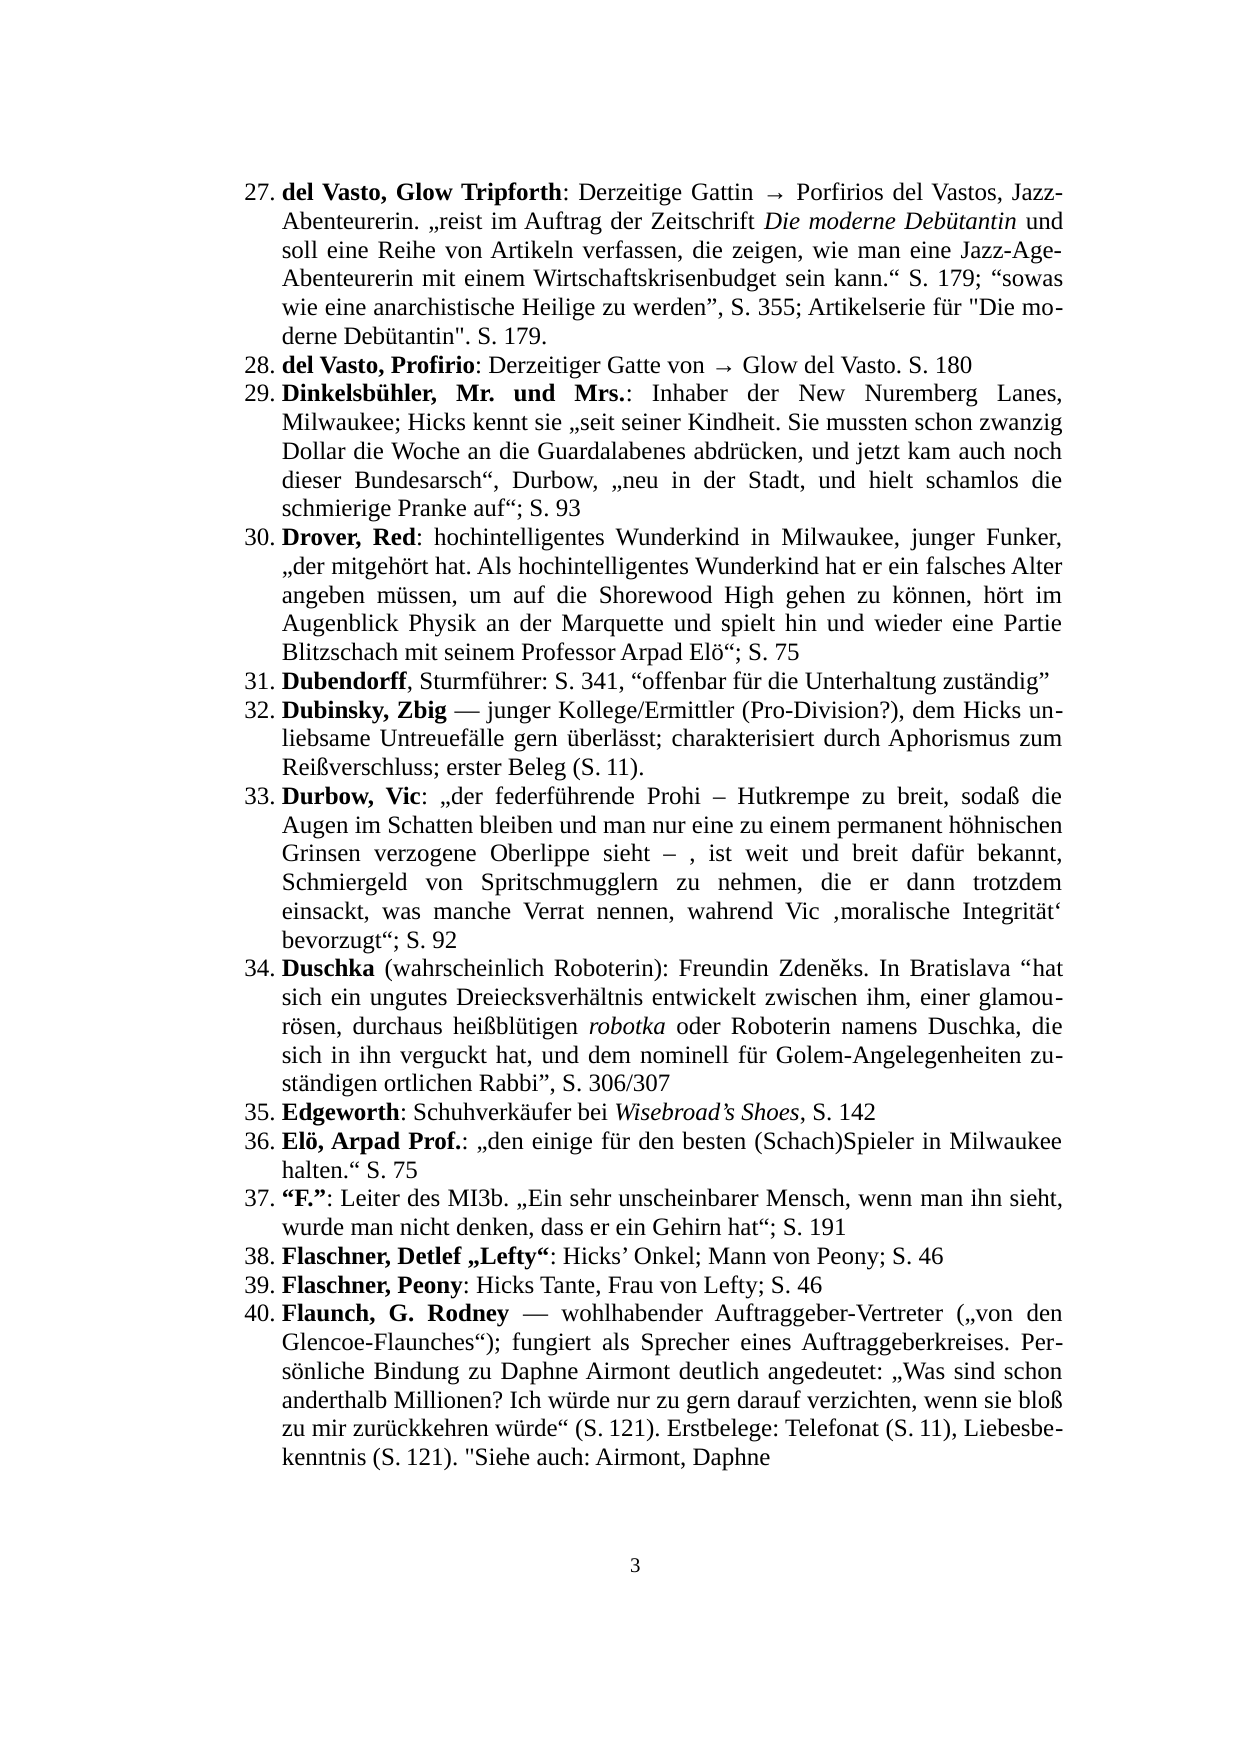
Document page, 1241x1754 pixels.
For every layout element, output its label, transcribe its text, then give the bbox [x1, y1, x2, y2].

list Dubinsky, Zbig — junger Kollege/Ermittler (Pro-Division?), dem Hicks un­liebsame Untreuefälle gern überlässt; charakterisiert durch Aphorismus zum Reißverschluss; erster Beleg (S. 11). [244, 695, 1063, 781]
list del Vasto, Glow Tripforth: Derzeitige Gattin → Porfirios del Vastos, Jazz-Abenteurerin. „reist im Auftrag der Zeitschrift Die moderne Debütantin und soll eine Reihe von Artikeln verfassen, die zeigen, wie man eine Jazz-Age-Abenteurerin mit einem Wirtschaftskrisenbudget sein kann.“ S. 179; “sowas wie eine anarchistische Heilige zu werden”, S. 355; Artikelserie für "Die mo­derne Debütantin". S. 179. [244, 177, 1063, 350]
list Dinkelsbühler, Mr. und Mrs.: Inhaber der New Nuremberg Lanes, Milwaukee; Hicks kennt sie „seit seiner Kindheit. Sie mussten schon zwanzig Dollar die Woche an die Guardalabenes abdrücken, und jetzt kam auch noch dieser Bundesarsch“, Durbow, „neu in der Stadt, und hielt schamlos die schmierige Pranke auf“; S. 93 [244, 378, 1063, 522]
list Flaschner, Peony: Hicks Tante, Frau von Lefty; S. 46 [244, 1270, 1063, 1298]
list “F.”: Leiter des MI3b. „Ein sehr unscheinbarer Mensch, wenn man ihn sieht, wurde man nicht denken, dass er ein Gehirn hat“; S. 191 [244, 1183, 1063, 1241]
list Dubendorff, Sturmführer: S. 341, “offenbar für die Unterhaltung zuständig” [244, 666, 1063, 695]
list Edgeworth: Schuhverkäufer bei Wisebroad’s Shoes, S. 142 [244, 1097, 1063, 1126]
list Flaunch, G. Rodney — wohlhabender Auftraggeber-Vertreter („von den Glencoe-Flaunches“); fungiert als Sprecher eines Auftraggeberkreises. Per­sönliche Bindung zu Daphne Airmont deutlich angedeutet: „Was sind schon anderthalb Millionen? Ich würde nur zu gern darauf verzichten, wenn sie bloß zu mir zurückkehren würde“ (S. 121). Erstbelege: Telefonat (S. 11), Liebesbe­kenntnis (S. 121). "Siehe auch: Airmont, Daphne [244, 1298, 1063, 1471]
list del Vasto, Profirio: Derzeitiger Gatte von → Glow del Vasto. S. 180 [244, 350, 1063, 378]
list Drover, Red: hochintelligentes Wunderkind in Milwaukee, junger Funker, „der mitgehört hat. Als hochintelligentes Wunderkind hat er ein falsches Alter angeben müssen, um auf die Shorewood High gehen zu können, hört im Augenblick Physik an der Marquette und spielt hin und wieder eine Partie Blitzschach mit seinem Professor Arpad Elö“; S. 75 [244, 522, 1063, 666]
list Durbow, Vic: „der federführende Prohi – Hutkrempe zu breit, sodaß die Augen im Schatten bleiben und man nur eine zu einem permanent höhnischen Grinsen verzogene Oberlippe sieht – , ist weit und breit dafür bekannt, Schmiergeld von Spritschmugglern zu nehmen, die er dann trotzdem einsackt, was manche Verrat nennen, wahrend Vic ‚moralische Integrität‘ bevorzugt“; S. 92 [244, 781, 1063, 953]
list Flaschner, Detlef „Lefty“: Hicks’ Onkel; Mann von Peony; S. 46 [244, 1241, 1063, 1270]
list Duschka (wahrscheinlich Roboterin): Freundin Zdenĕks. In Bratislava “hat sich ein ungutes Dreiecksverhältnis entwickelt zwischen ihm, einer glamou­rösen, durchaus heißblütigen robotka oder Roboterin namens Duschka, die sich in ihn verguckt hat, und dem nominell für Golem-Angelegenheiten zu­ständigen ortlichen Rabbi”, S. 306/307 [244, 953, 1063, 1097]
list Elö, Arpad Prof.: „den einige für den besten (Schach)Spieler in Milwaukee halten.“ S. 75 [244, 1126, 1063, 1183]
